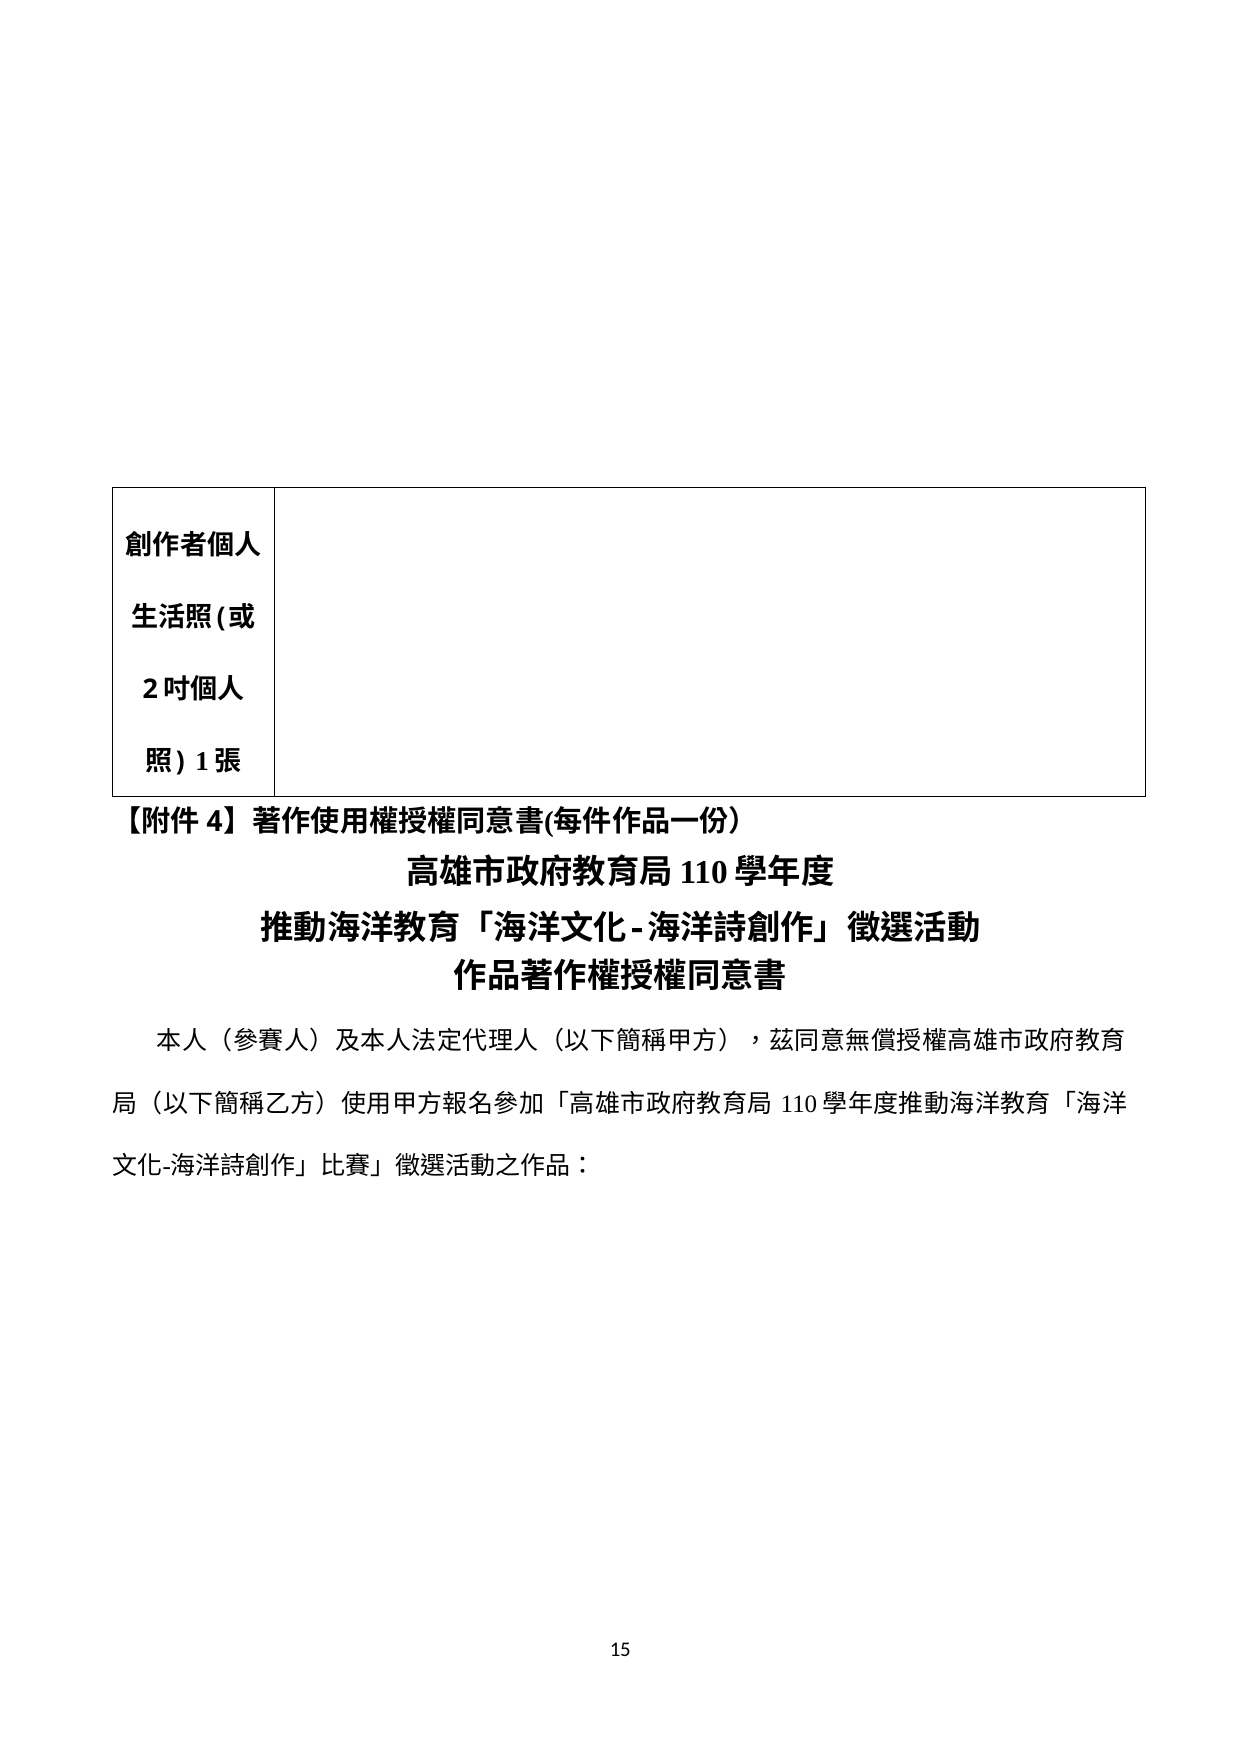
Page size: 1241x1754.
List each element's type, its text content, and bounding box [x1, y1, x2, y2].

text 【附件4】著作使用權授權同意書(每件作品一份） [112, 797, 1128, 839]
text 本人（參賽人）及本人法定代理人（以下簡稱甲方），茲同意無償授權高雄市政府教育局（以下簡稱乙方）使用甲方報名參加「高雄市政府教育局110學年度推動海洋教育「海洋文化-海洋詩創作」比賽」徵選活動之作品： [112, 997, 1128, 1184]
table_cell 創作者個人生活照(或2吋個人照) 1張 [113, 488, 274, 796]
text 高雄市政府教育局110學年度 [112, 847, 1128, 893]
text 推動海洋教育「海洋文化-海洋詩創作」徵選活動 [112, 900, 1128, 949]
table_cell [275, 488, 1145, 796]
text 作品著作權授權同意書 [112, 949, 1128, 997]
